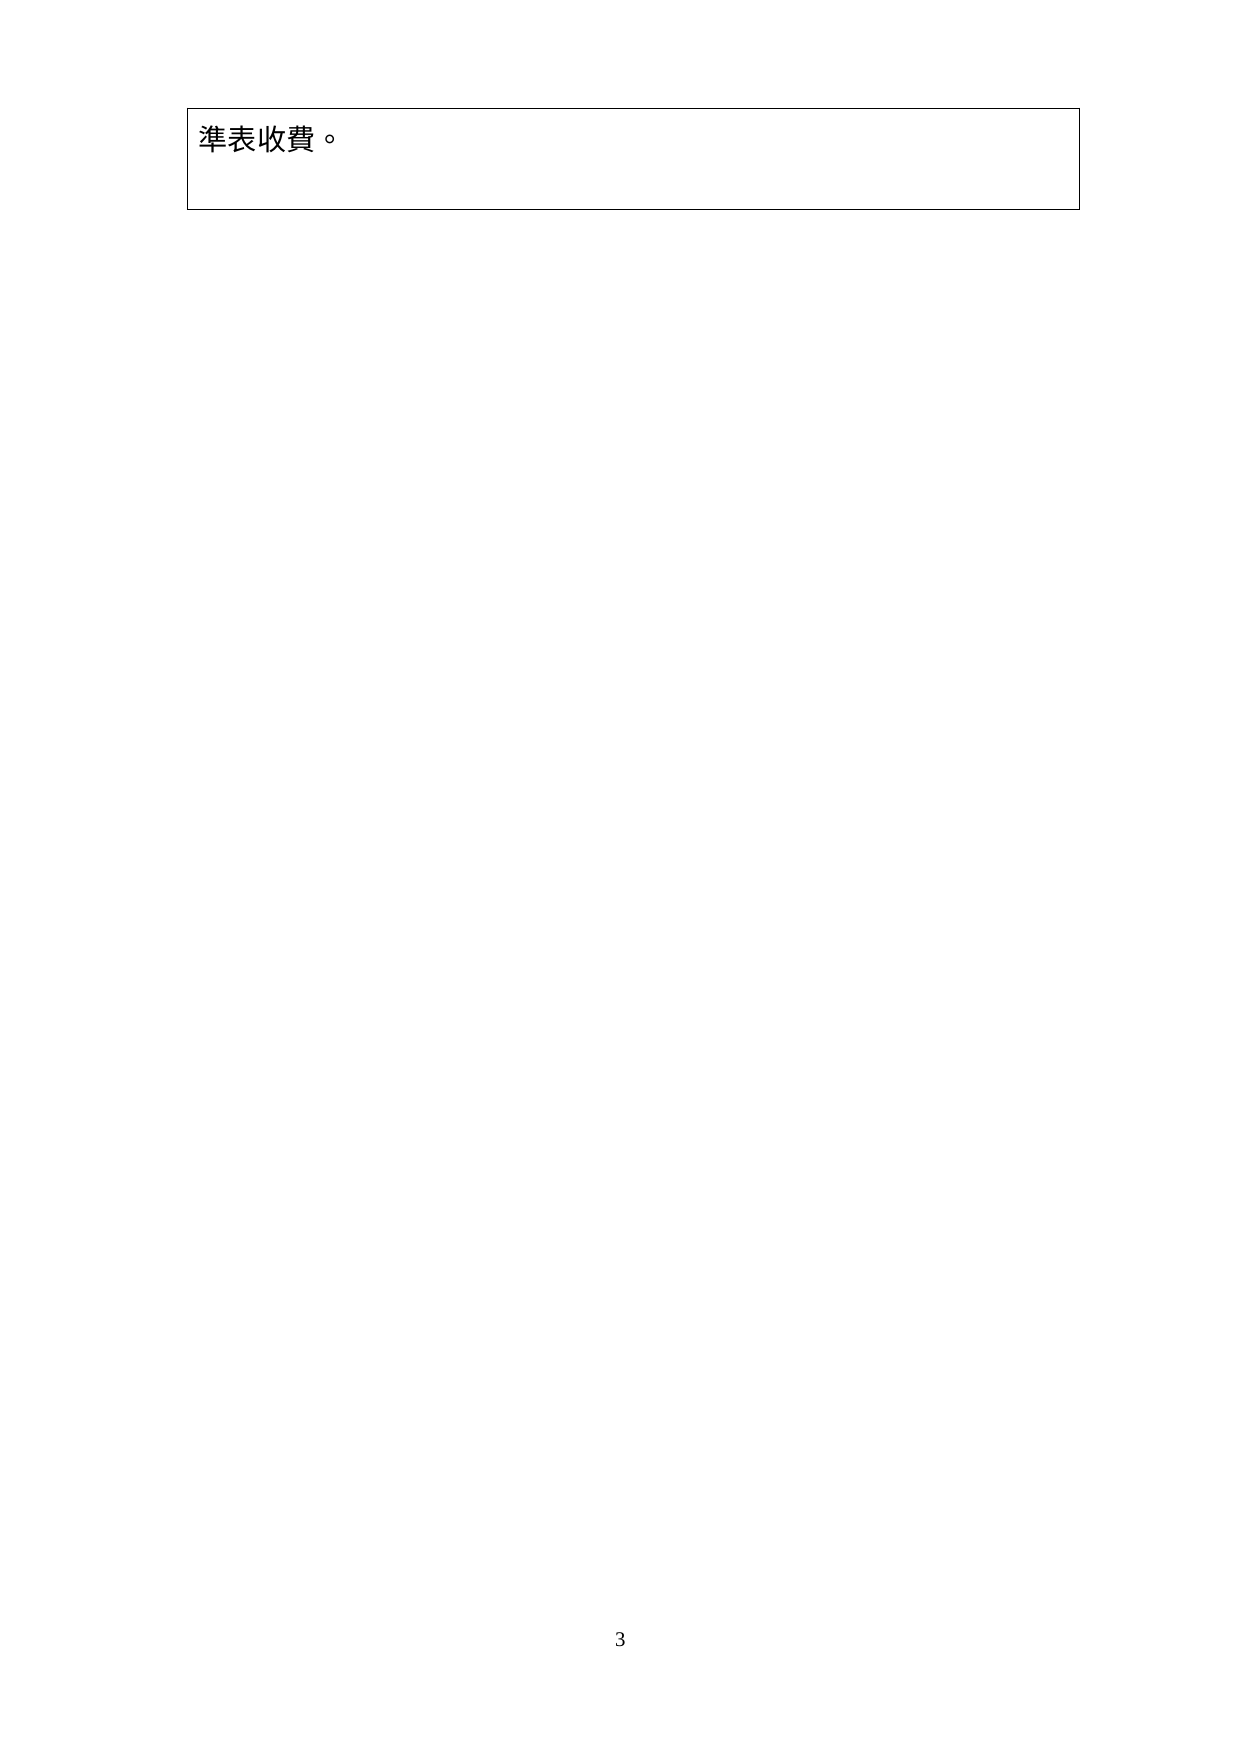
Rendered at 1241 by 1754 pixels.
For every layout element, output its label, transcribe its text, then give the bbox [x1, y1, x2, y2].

table_cell 準表收費。 [188, 109, 1079, 209]
